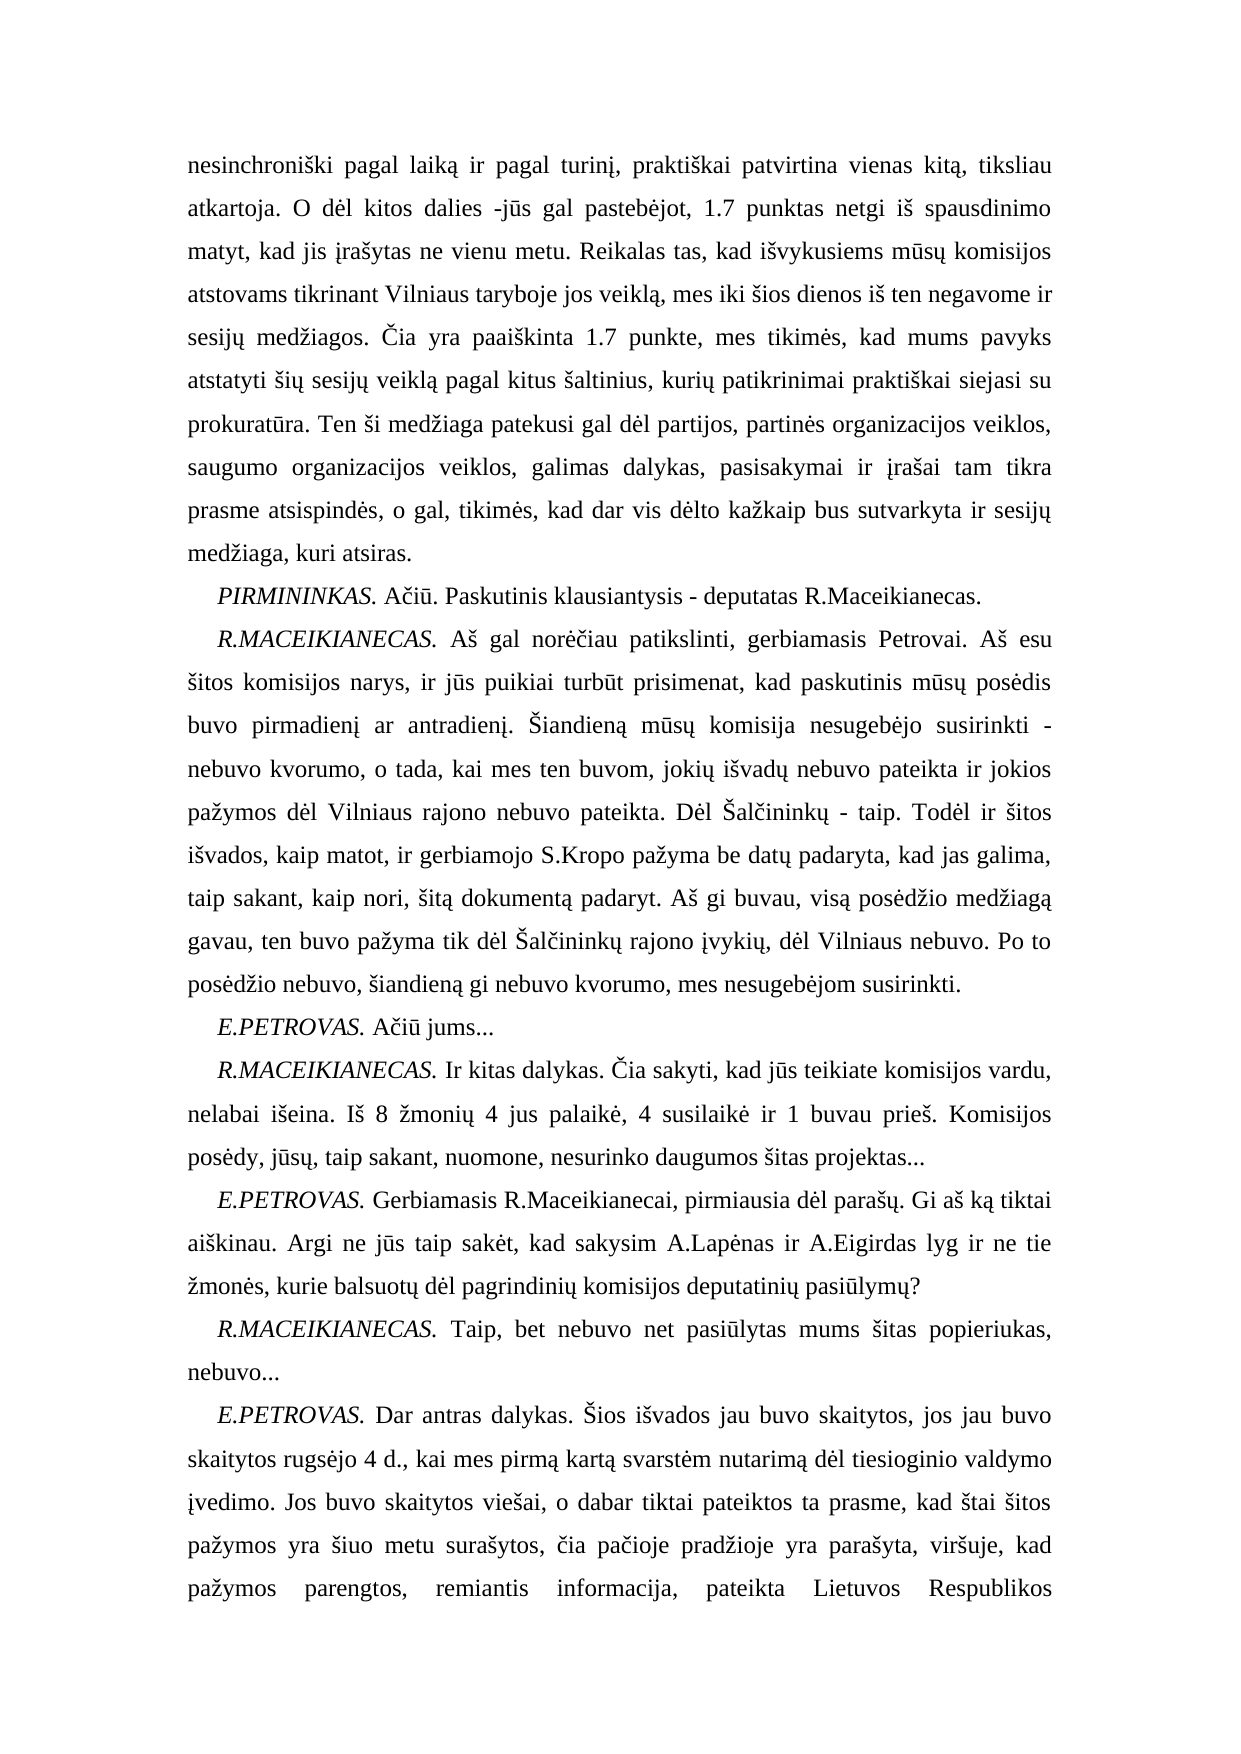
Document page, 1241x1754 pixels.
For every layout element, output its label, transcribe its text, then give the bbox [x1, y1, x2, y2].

text E.PETROVAS. Ačiū jums... [187, 1012, 1053, 1041]
text nesinchroniški pagal laiką ir pagal turinį, praktiškai patvirtina vienas kitą, tiksliau atkartoja. O dėl kitos dalies -jūs gal pastebėjot, 1.7 punktas netgi iš spausdinimo matyt, kad jis įrašytas ne vienu metu. Reikalas tas, kad išvykusiems mūsų komisijos atstovams tikrinant Vilniaus taryboje jos veiklą, mes iki šios dienos iš ten negavome ir sesijų medžiagos. Čia yra paaiškinta 1.7 punkte, mes tikimės, kad mums pavyks atstatyti šių sesijų veiklą pagal kitus šaltinius, kurių patikrinimai praktiškai siejasi su prokuratūra. Ten ši medžiaga patekusi gal dėl partijos, partinės organizacijos veiklos, saugumo organizacijos veiklos, galimas dalykas, pasisakymai ir įrašai tam tikra prasme atsispindės, o gal, tikimės, kad dar vis dėlto kažkaip bus sutvarkyta ir sesijų medžiaga, kuri atsiras. [187, 150, 1053, 567]
text E.PETROVAS. Gerbiamasis R.Maceikianecai, pirmiausia dėl parašų. Gi aš ką tiktai aiškinau. Argi ne jūs taip sakėt, kad sakysim A.Lapėnas ir A.Eigirdas lyg ir ne tie žmonės, kurie balsuotų dėl pagrindinių komisijos deputatinių pasiūlymų? [187, 1185, 1053, 1300]
text R.MACEIKIANECAS. Aš gal norėčiau patikslinti, gerbiamasis Petrovai. Aš esu šitos komisijos narys, ir jūs puikiai turbūt prisimenat, kad paskutinis mūsų posėdis buvo pirmadienį ar antradienį. Šiandieną mūsų komisija nesugebėjo susirinkti - nebuvo kvorumo, o tada, kai mes ten buvom, jokių išvadų nebuvo pateikta ir jokios pažymos dėl Vilniaus rajono nebuvo pateikta. Dėl Šalčininkų - taip. Todėl ir šitos išvados, kaip matot, ir gerbiamojo S.Kropo pažyma be datų padaryta, kad jas galima, taip sakant, kaip nori, šitą dokumentą padaryt. Aš gi buvau, visą posėdžio medžiagą gavau, ten buvo pažyma tik dėl Šalčininkų rajono įvykių, dėl Vilniaus nebuvo. Po to posėdžio nebuvo, šiandieną gi nebuvo kvorumo, mes nesugebėjom susirinkti. [187, 624, 1053, 998]
text R.MACEIKIANECAS. Ir kitas dalykas. Čia sakyti, kad jūs teikiate komisijos vardu, nelabai išeina. Iš 8 žmonių 4 jus palaikė, 4 susilaikė ir 1 buvau prieš. Komisijos posėdy, jūsų, taip sakant, nuomone, nesurinko daugumos šitas projektas... [187, 1056, 1053, 1171]
text PIRMININKAS. Ačiū. Paskutinis klausiantysis - deputatas R.Maceikianecas. [187, 581, 1053, 610]
text E.PETROVAS. Dar antras dalykas. Šios išvados jau buvo skaitytos, jos jau buvo skaitytos rugsėjo 4 d., kai mes pirmą kartą svarstėm nutarimą dėl tiesioginio valdymo įvedimo. Jos buvo skaitytos viešai, o dabar tiktai pateiktos ta prasme, kad štai šitos pažymos yra šiuo metu surašytos, čia pačioje pradžioje yra parašyta, viršuje, kad pažymos parengtos, remiantis informacija, pateikta Lietuvos Respublikos [187, 1401, 1053, 1602]
text R.MACEIKIANECAS. Taip, bet nebuvo net pasiūlytas mums šitas popieriukas, nebuvo... [187, 1314, 1053, 1386]
